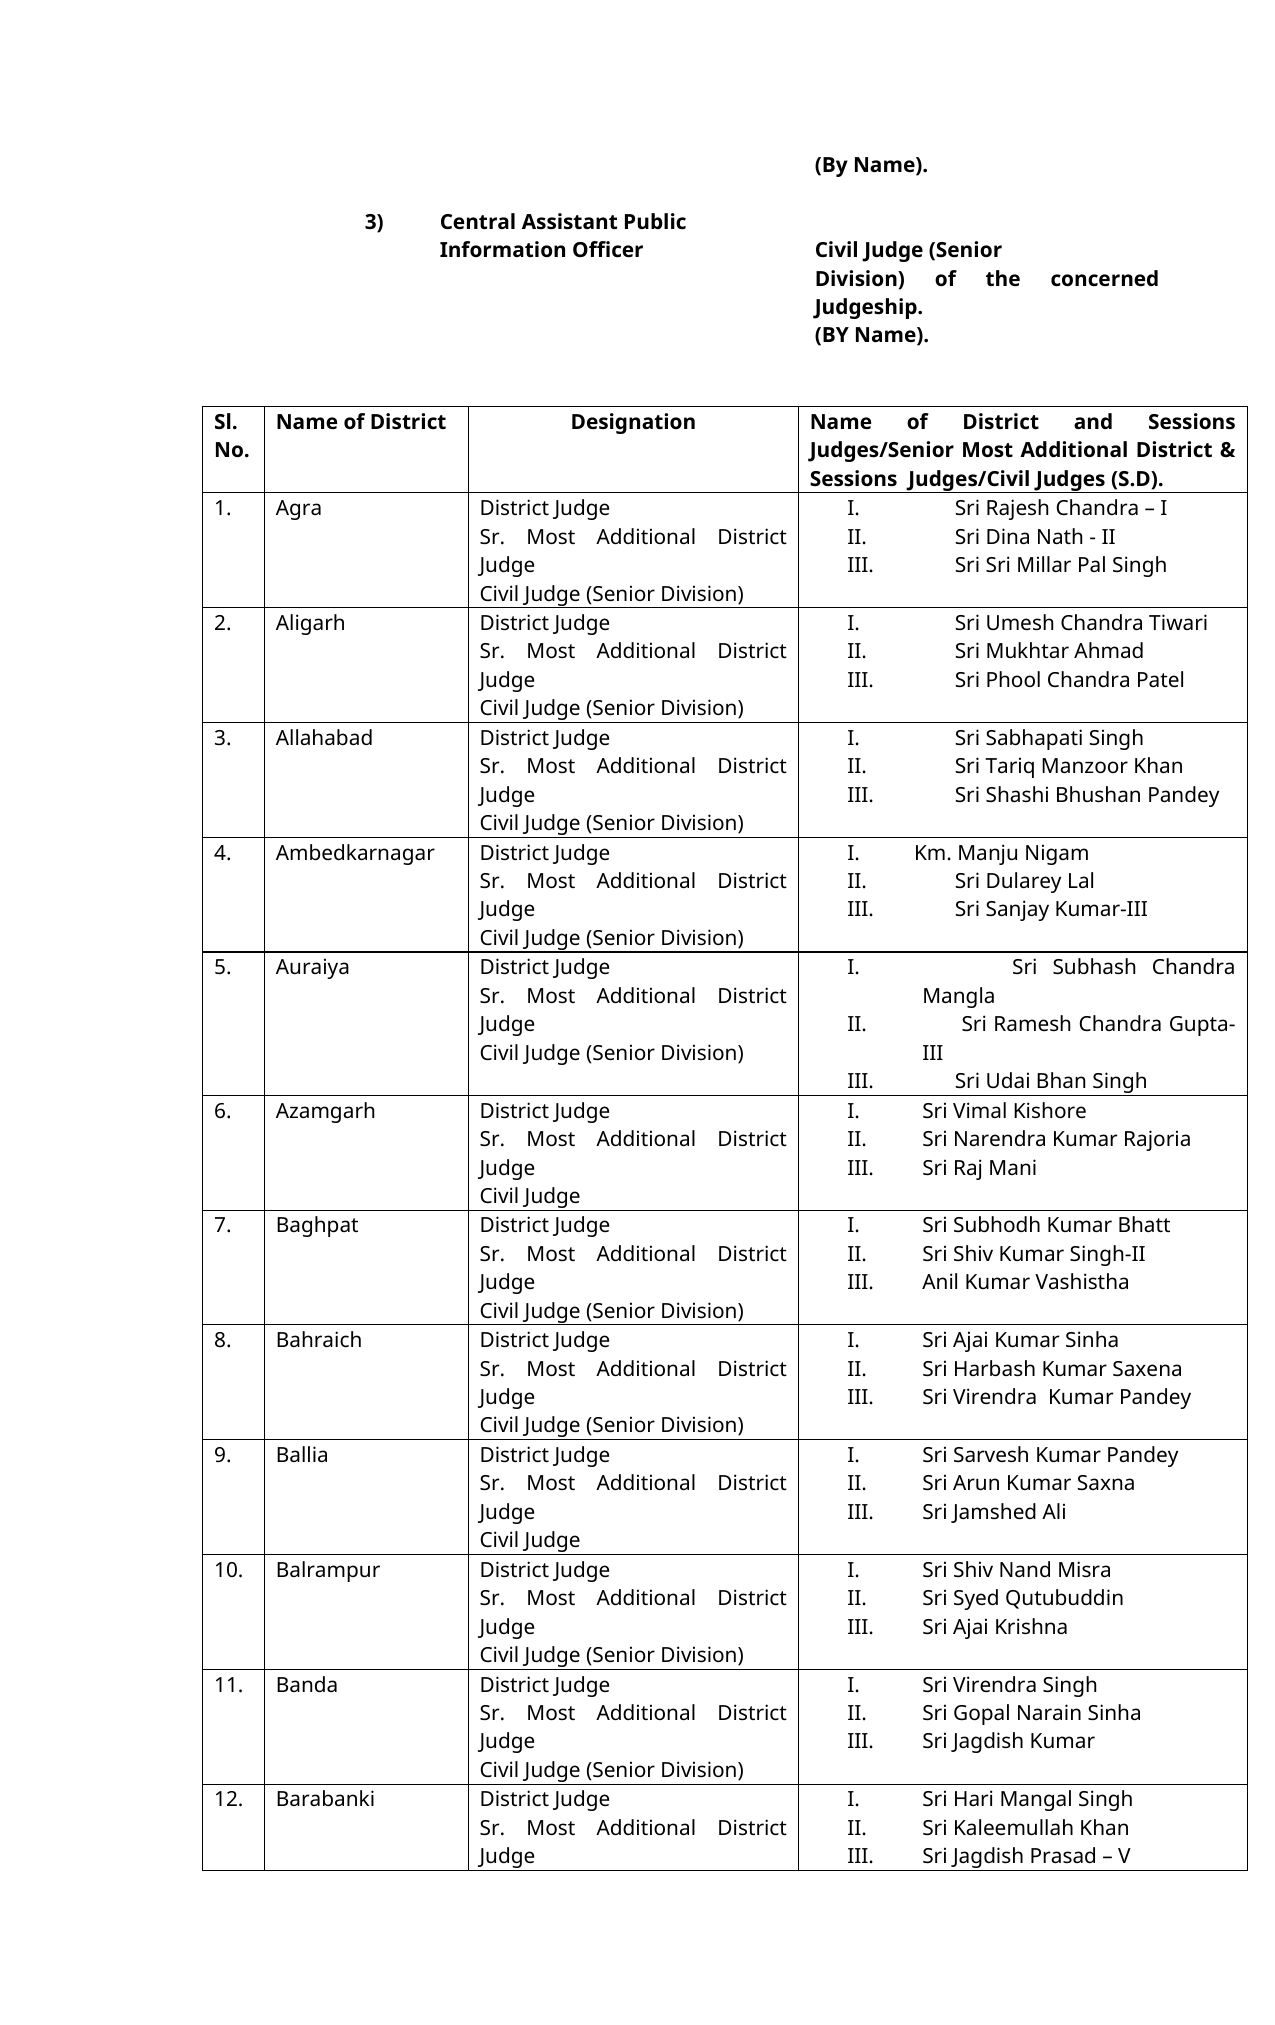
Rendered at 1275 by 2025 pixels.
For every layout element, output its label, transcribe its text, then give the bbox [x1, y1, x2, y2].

table_cell 3. [203, 723, 264, 837]
table_cell Agra [265, 493, 468, 607]
table_cell District Judge Sr. Most Additional District Judge Civil Judge (Senior Division) [469, 1325, 798, 1439]
list Central Assistant Public [364, 207, 1159, 235]
table_cell Azamgarh [265, 1096, 468, 1209]
table_cell District Judge Sr. Most Additional District Judge Civil Judge (Senior Division) [469, 723, 798, 837]
table_header Sl. No. [203, 407, 264, 492]
table_cell District Judge Sr. Most Additional District Judge Civil Judge (Senior Division) [469, 953, 798, 1095]
table_cell Bahraich [265, 1325, 468, 1439]
table_header Designation [469, 407, 798, 492]
text (BY Name). [814, 321, 1159, 349]
table_cell District Judge Sr. Most Additional District Judge Civil Judge [469, 1440, 798, 1554]
table_cell 8. [203, 1325, 264, 1439]
table_cell Allahabad [265, 723, 468, 837]
table_cell District Judge Sr. Most Additional District Judge Civil Judge (Senior Division) [469, 1555, 798, 1669]
table_cell Sri Umesh Chandra Tiwari Sri Mukhtar Ahmad Sri Phool Chandra Patel [799, 608, 1247, 722]
table_cell 5. [203, 953, 264, 1095]
table_cell I. Km. Manju Nigam Sri Dularey Lal Sri Sanjay Kumar-III [799, 838, 1247, 951]
table_cell Ambedkarnagar [265, 838, 468, 951]
table_cell Sri Vimal Kishore Sri Narendra Kumar Rajoria Sri Raj Mani [799, 1096, 1247, 1209]
text Division) of the concerned Judgeship. [814, 264, 1159, 321]
table_header Name of District [265, 407, 468, 492]
table_cell Sri Rajesh Chandra – I Sri Dina Nath - II Sri Sri Millar Pal Singh [799, 493, 1247, 607]
table_cell Sri Subhash Chandra Mangla Sri Ramesh Chandra Gupta-III Sri Udai Bhan Singh [799, 953, 1247, 1095]
table_cell Auraiya [265, 953, 468, 1095]
table_cell Sri Sabhapati Singh Sri Tariq Manzoor Khan Sri Shashi Bhushan Pandey [799, 723, 1247, 837]
table_cell Sri Hari Mangal Singh Sri Kaleemullah Khan Sri Jagdish Prasad – V [799, 1785, 1247, 1870]
table_cell District Judge Sr. Most Additional District Judge Civil Judge (Senior Division) [469, 493, 798, 607]
table_cell District Judge Sr. Most Additional District Judge Civil Judge (Senior Division) [469, 608, 798, 722]
table_cell Baghpat [265, 1211, 468, 1324]
table_cell Balrampur [265, 1555, 468, 1669]
table_cell District Judge Sr. Most Additional District Judge Civil Judge [469, 1096, 798, 1209]
table_cell Sri Virendra Singh Sri Gopal Narain Sinha Sri Jagdish Kumar [799, 1670, 1247, 1783]
table_cell Sri Subhodh Kumar Bhatt Sri Shiv Kumar Singh-II Anil Kumar Vashistha [799, 1211, 1247, 1324]
text (By Name). [814, 150, 1159, 178]
table_cell 4. [203, 838, 264, 951]
table_cell 2. [203, 608, 264, 722]
table_cell District Judge Sr. Most Additional District Judge Civil Judge (Senior Division) [469, 838, 798, 951]
table_cell 10. [203, 1555, 264, 1669]
text Information Officer Civil Judge (Senior [439, 235, 1159, 264]
table_cell District Judge Sr. Most Additional District Judge Civil Judge (Senior Division) [469, 1670, 798, 1783]
table_cell 9. [203, 1440, 264, 1554]
table_cell District Judge Sr. Most Additional District Judge Civil Judge (Senior Division) [469, 1211, 798, 1324]
table_cell Sri Shiv Nand Misra Sri Syed Qutubuddin Sri Ajai Krishna [799, 1555, 1247, 1669]
table_cell 11. [203, 1670, 264, 1783]
table_cell Barabanki [265, 1785, 468, 1870]
table_cell 12. [203, 1785, 264, 1870]
table_cell Sri Ajai Kumar Sinha Sri Harbash Kumar Saxena Sri Virendra Kumar Pandey [799, 1325, 1247, 1439]
table_cell Aligarh [265, 608, 468, 722]
table_cell Banda [265, 1670, 468, 1783]
table_cell Ballia [265, 1440, 468, 1554]
table_cell 1. [203, 493, 264, 607]
table_cell 7. [203, 1211, 264, 1324]
table_cell 6. [203, 1096, 264, 1209]
table_cell Sri Sarvesh Kumar Pandey Sri Arun Kumar Saxna Sri Jamshed Ali [799, 1440, 1247, 1554]
table_cell District Judge Sr. Most Additional District Judge [469, 1785, 798, 1870]
table_header Name of District and Sessions Judges/Senior Most Additional District & Sessions Judges/Civil Judges (S.D). [799, 407, 1247, 492]
